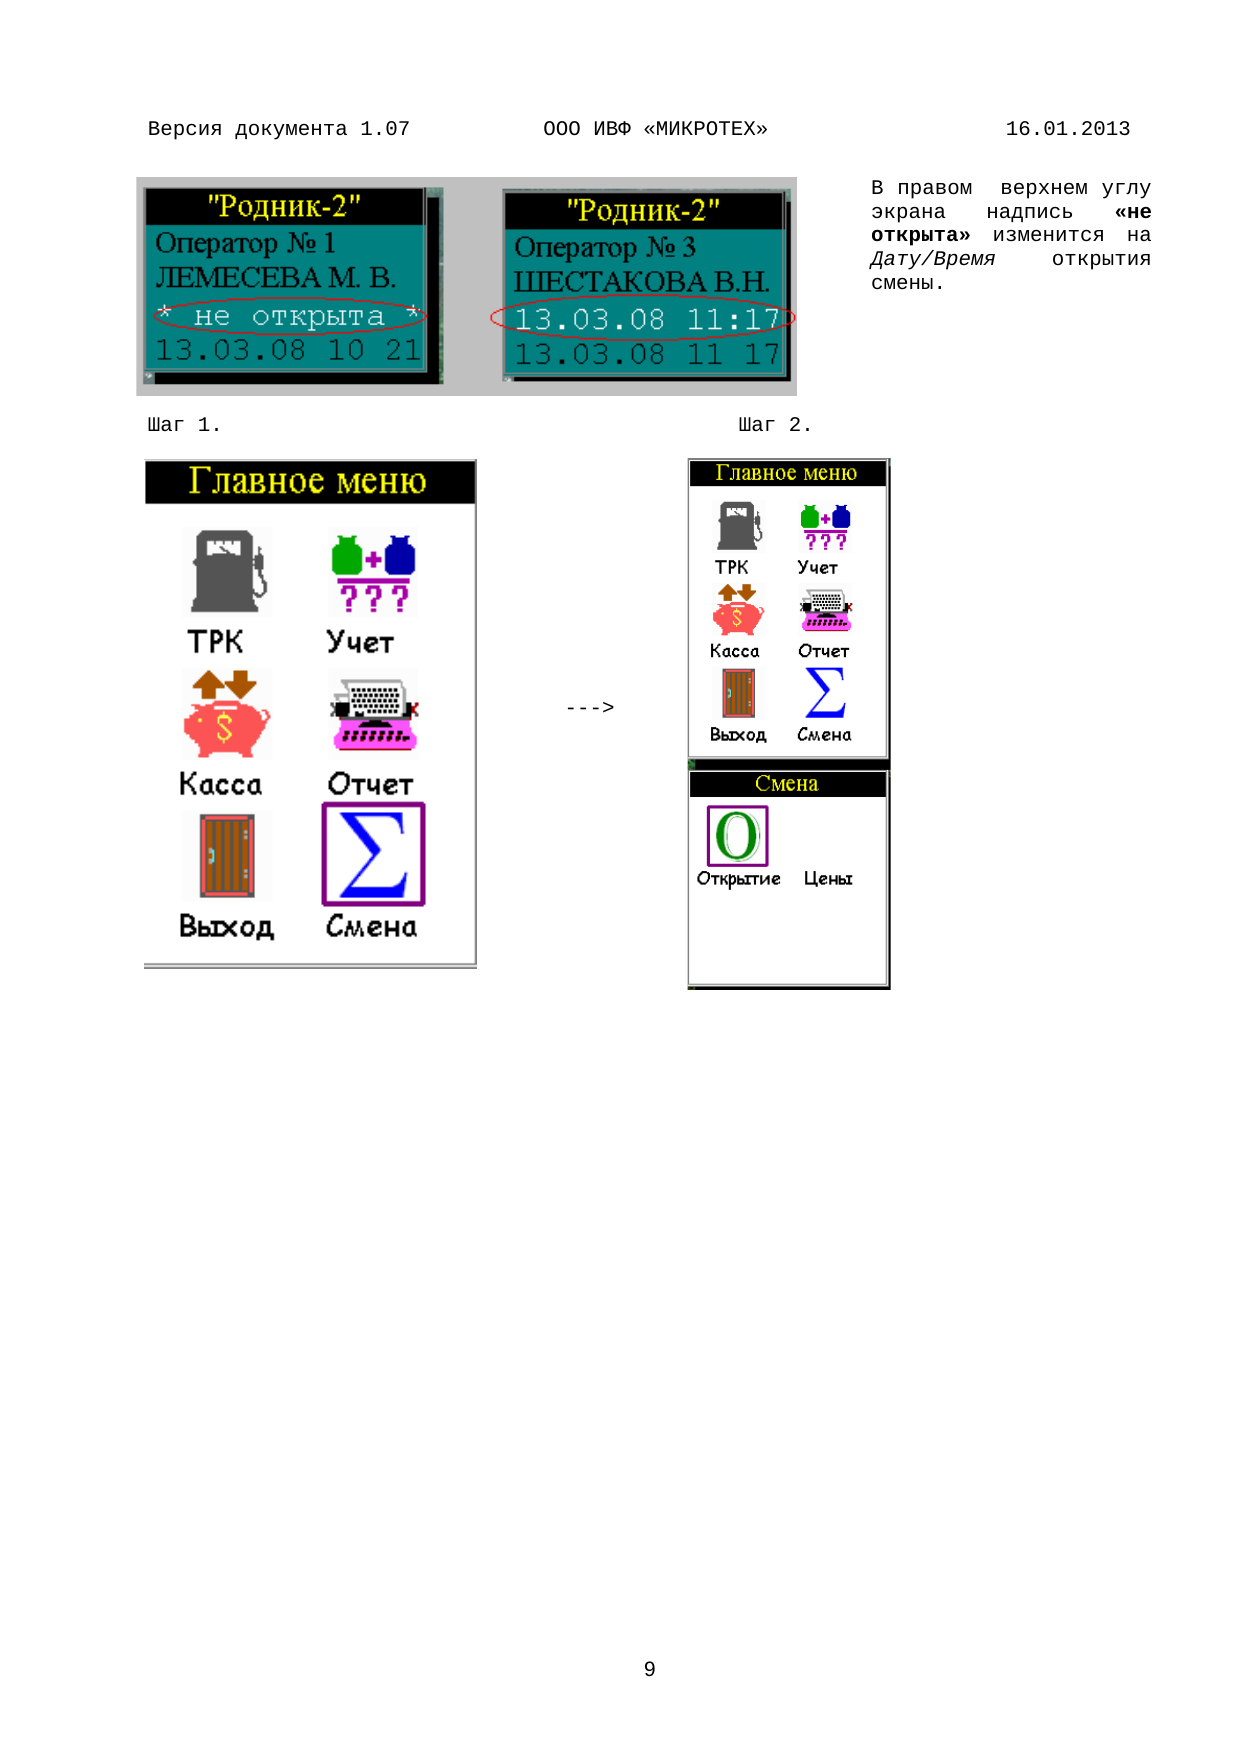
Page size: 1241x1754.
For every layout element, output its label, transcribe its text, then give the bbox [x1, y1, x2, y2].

text Шаг 1. Шаг 2. [148, 413, 1152, 437]
picture [136, 177, 797, 396]
picture [144, 459, 477, 969]
picture [687, 458, 891, 990]
text ---> [477, 697, 687, 721]
text [891, 697, 1152, 721]
text В правом верхнем углу экрана надпись «не открыта» изменится на Дату/Время открытия смены. [797, 177, 1152, 295]
